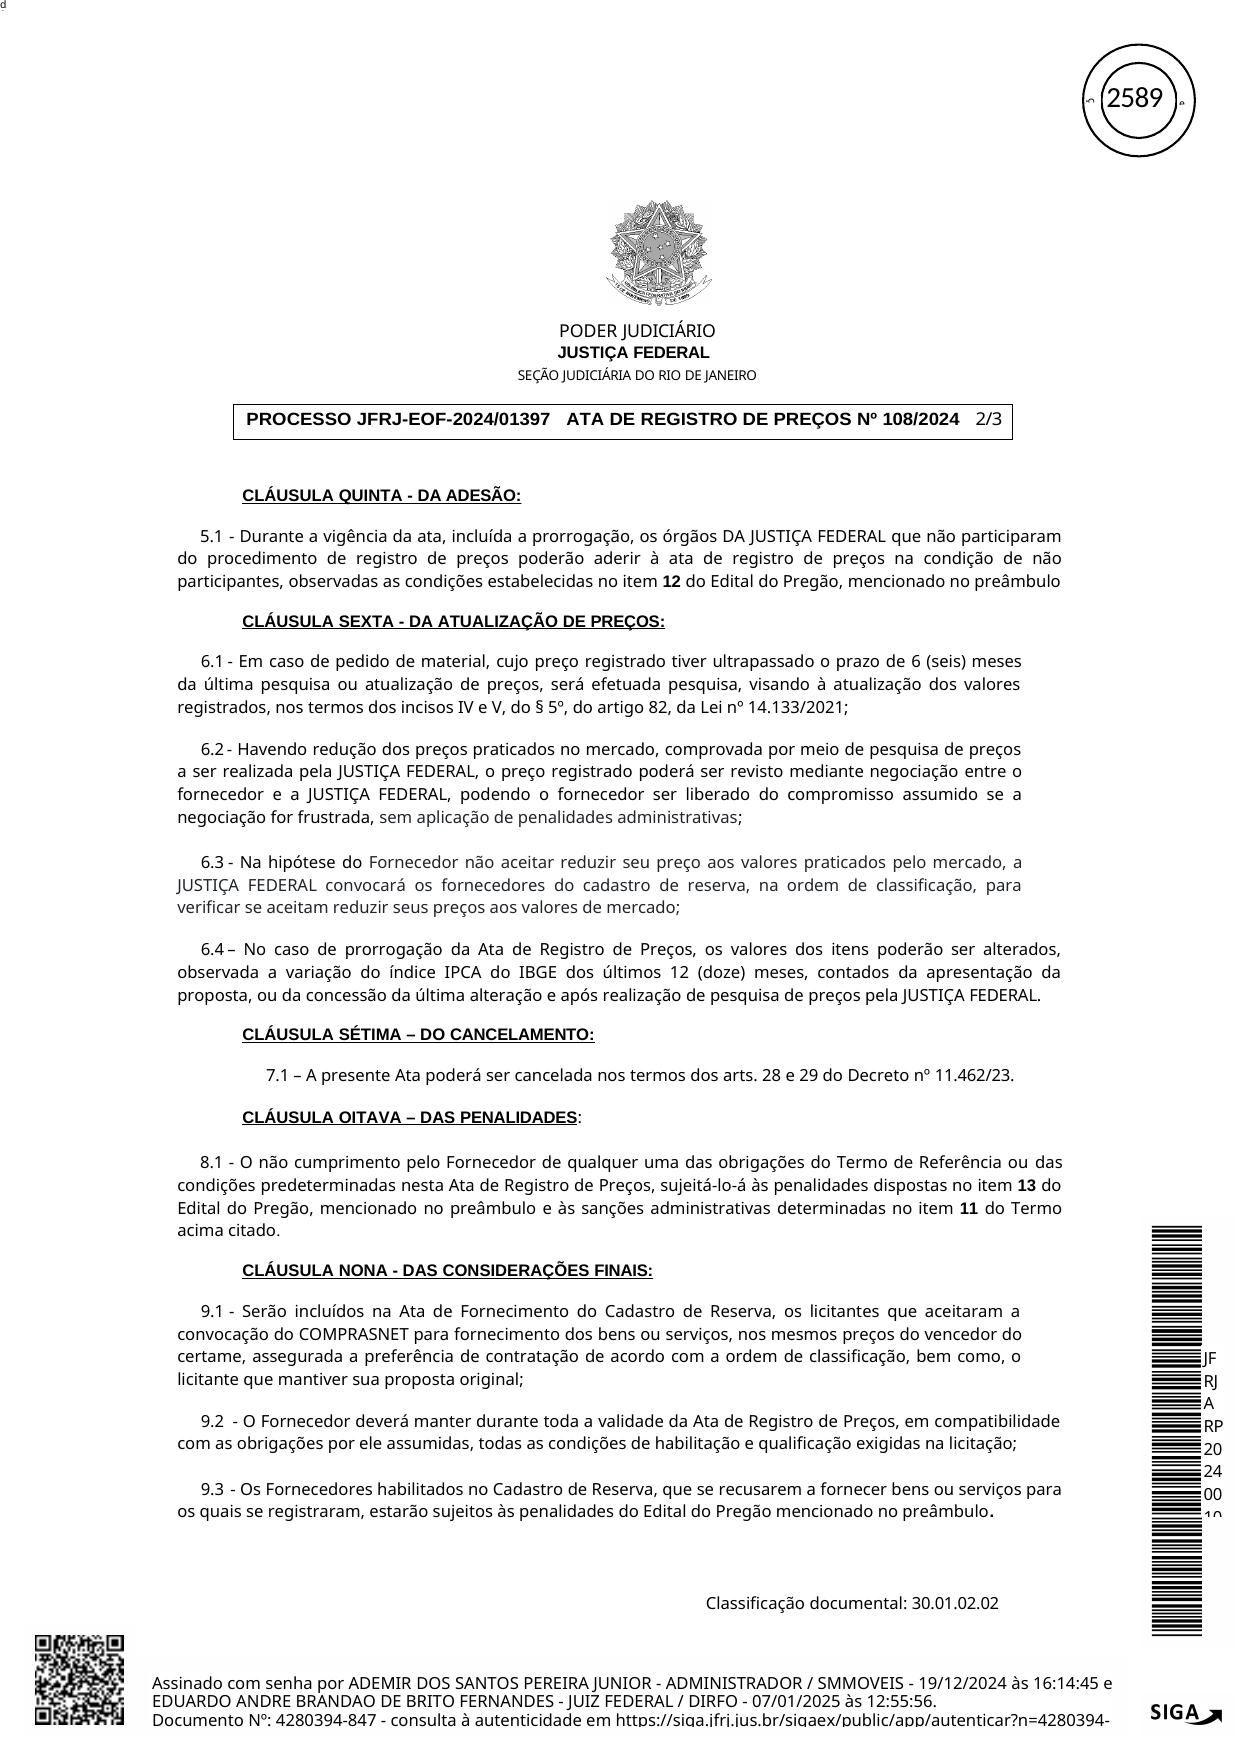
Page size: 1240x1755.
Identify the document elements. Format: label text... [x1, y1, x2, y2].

list – A presente Ata poderá ser cancelada nos termos dos arts. 28 e 29 do Decreto nº 11.462/23. [266, 1064, 1062, 1086]
list - Na hipótese do Fornecedor não aceitar reduzir seu preço aos valores praticados pelo mercado, a JUSTIÇA FEDERAL convocará os fornecedores do cadastro de reserva, na ordem de classificação, para verificar se aceitam reduzir seus preços aos valores de mercado; [177, 851, 1022, 919]
text PROCESSO JFRJ-EOF-2024/01397 ATA DE REGISTRO DE PREÇOS Nº 108/2024 2/3 [246, 407, 1012, 431]
list - Serão incluídos na Ata de Fornecimento do Cadastro de Reserva, os licitantes que aceitaram a convocação do COMPRASNET para fornecimento dos bens ou serviços, nos mesmos preços do vencedor do certame, assegurada a preferência de contratação de acordo com a ordem de classificação, bem como, o licitante que mantiver sua proposta original; [177, 1299, 1022, 1390]
subtitle CLÁUSULA OITAVA – DAS PENALIDADES: [242, 1105, 1062, 1128]
list - Em caso de pedido de material, cujo preço registrado tiver ultrapassado o prazo de 6 (seis) meses da última pesquisa ou atualização de preços, será efetuada pesquisa, visando à atualização dos valores registrados, nos termos dos incisos IV e V, do § 5º, do artigo 82, da Lei nº 14.133/2021; [177, 650, 1022, 718]
text JFRJARP202400108A [1203, 1347, 1224, 1517]
text ç [1085, 98, 1099, 106]
subtitle CLÁUSULA SEXTA - DA ATUALIZAÇÃO DE PREÇOS: [242, 611, 1062, 631]
subtitle CLÁUSULA NONA - DAS CONSIDERAÇÕES FINAIS: [242, 1261, 1062, 1280]
subtitle CLÁUSULA SÉTIMA – DO CANCELAMENTO: [242, 1025, 1062, 1044]
text Classificação documental: 30.01.02.02 [706, 1591, 1062, 1614]
text d [0, 0, 6, 10]
list - O não cumprimento pelo Fornecedor de qualquer uma das obrigações do Termo de Referência ou das condições predeterminadas nesta Ata de Registro de Preços, sujeitá-lo-á às penalidades dispostas no item 13 do Edital do Pregão, mencionado no preâmbulo e às sanções administrativas determinadas no item 11 do Termo acima citado. [177, 1151, 1062, 1242]
list - Havendo redução dos preços praticados no mercado, comprovada por meio de pesquisa de preços a ser realizada pela JUSTIÇA FEDERAL, o preço registrado poderá ser revisto mediante negociação entre o fornecedor e a JUSTIÇA FEDERAL, podendo o fornecedor ser liberado do compromisso assumido se a negociação for frustrada, sem aplicação de penalidades administrativas; [177, 737, 1022, 828]
list - Durante a vigência da ata, incluída a prorrogação, os órgãos DA JUSTIÇA FEDERAL que não participaram do procedimento de registro de preços poderão aderir à ata de registro de preços na condição de não participantes, observadas as condições estabelecidas no item 12 do Edital do Pregão, mencionado no preâmbulo [177, 524, 1062, 592]
subtitle CLÁUSULA QUINTA - DA ADESÃO: [242, 486, 1062, 505]
list - O Fornecedor deverá manter durante toda a validade da Ata de Registro de Preços, em compatibilidade com as obrigações por ele assumidas, todas as condições de habilitação e qualificação exigidas na licitação; [177, 1409, 1062, 1455]
text e [1179, 97, 1193, 105]
list - Os Fornecedores habilitados no Cadastro de Reserva, que se recusarem a fornecer bens ou serviços para os quais se registraram, estarão sujeitos às penalidades do Edital do Pregão mencionado no preâmbulo. [177, 1477, 1062, 1523]
list – No caso de prorrogação da Ata de Registro de Preços, os valores dos itens poderão ser alterados, observada a variação do índice IPCA do IBGE dos últimos 12 (doze) meses, contados da apresentação da proposta, ou da concessão da última alteração e após realização de pesquisa de preços pela JUSTIÇA FEDERAL. [177, 938, 1062, 1006]
